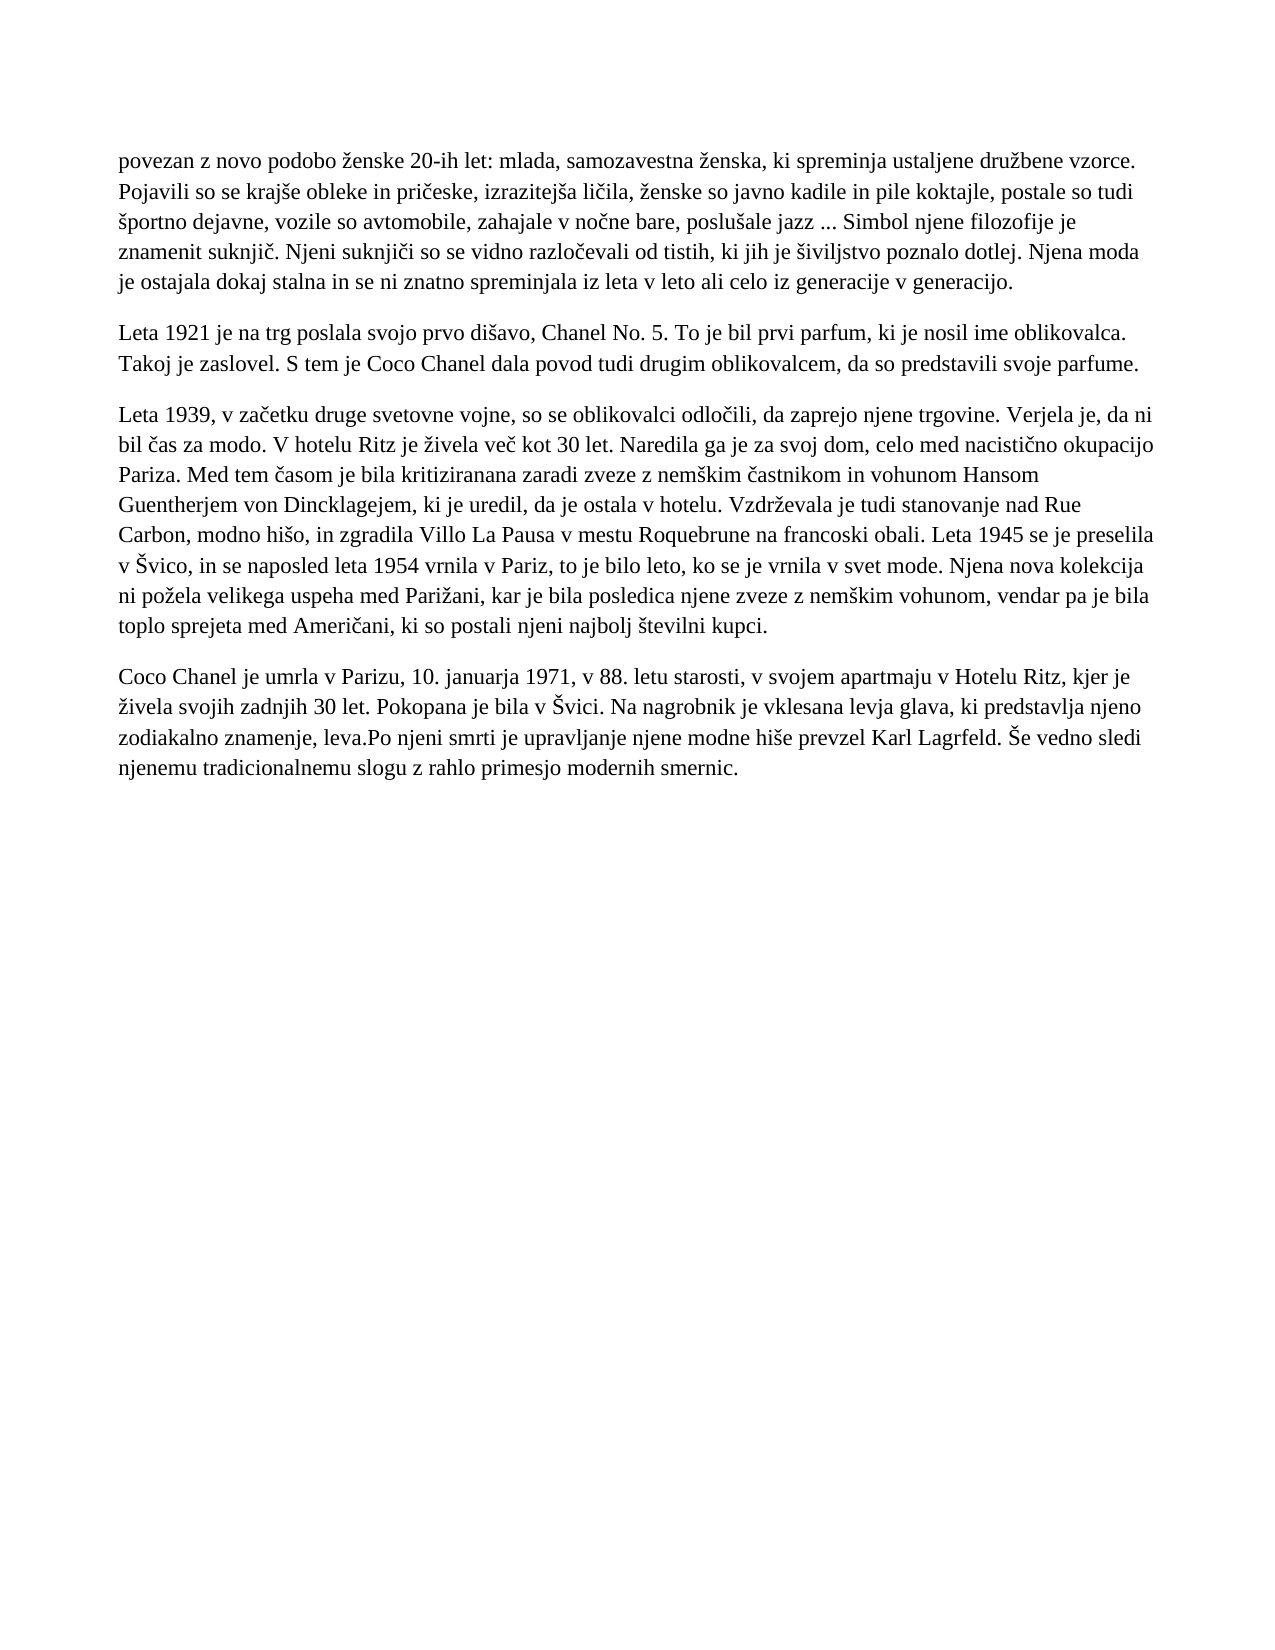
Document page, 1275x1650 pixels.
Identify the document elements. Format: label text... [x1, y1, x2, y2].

text Leta 1921 je na trg poslala svojo prvo dišavo, Chanel No. 5. To je bil prvi parfum, ki je nosil ime oblikovalca. Takoj je zaslovel. S tem je Coco Chanel dala povod tudi drugim oblikovalcem, da so predstavili svoje parfume. [118, 319, 1157, 376]
text povezan z novo podobo ženske 20-ih let: mlada, samozavestna ženska, ki spreminja ustaljene družbene vzorce. Pojavili so se krajše obleke in pričeske, izrazitejša ličila, ženske so javno kadile in pile koktajle, postale so tudi športno dejavne, vozile so avtomobile, zahajale v nočne bare, poslušale jazz ... Simbol njene filozofije je znamenit suknjič. Njeni suknjiči so se vidno razločevali od tistih, ki jih je šiviljstvo poznalo dotlej. Njena moda je ostajala dokaj stalna in se ni znatno spreminjala iz leta v leto ali celo iz generacije v generacijo. [118, 148, 1157, 295]
text Coco Chanel je umrla v Parizu, 10. januarja 1971, v 88. letu starosti, v svojem apartmaju v Hotelu Ritz, kjer je živela svojih zadnjih 30 let. Pokopana je bila v Švici. Na nagrobnik je vklesana levja glava, ki predstavlja njeno zodiakalno znamenje, leva.Po njeni smrti je upravljanje njene modne hiše prevzel Karl Lagrfeld. Še vedno sledi njenemu tradicionalnemu slogu z rahlo primesjo modernih smernic. [118, 663, 1157, 780]
text Leta 1939, v začetku druge svetovne vojne, so se oblikovalci odločili, da zaprejo njene trgovine. Verjela je, da ni bil čas za modo. V hotelu Ritz je živela več kot 30 let. Naredila ga je za svoj dom, celo med nacistično okupacijo Pariza. Med tem časom je bila kritiziranana zaradi zveze z nemškim častnikom in vohunom Hansom Guentherjem von Dincklagejem, ki je uredil, da je ostala v hotelu. Vzdrževala je tudi stanovanje nad Rue Carbon, modno hišo, in zgradila Villo La Pausa v mestu Roquebrune na francoski obali. Leta 1945 se je preselila v Švico, in se naposled leta 1954 vrnila v Pariz, to je bilo leto, ko se je vrnila v svet mode. Njena nova kolekcija ni požela velikega uspeha med Parižani, kar je bila posledica njene zveze z nemškim vohunom, vendar pa je bila toplo sprejeta med Američani, ki so postali njeni najbolj številni kupci. [118, 401, 1157, 638]
